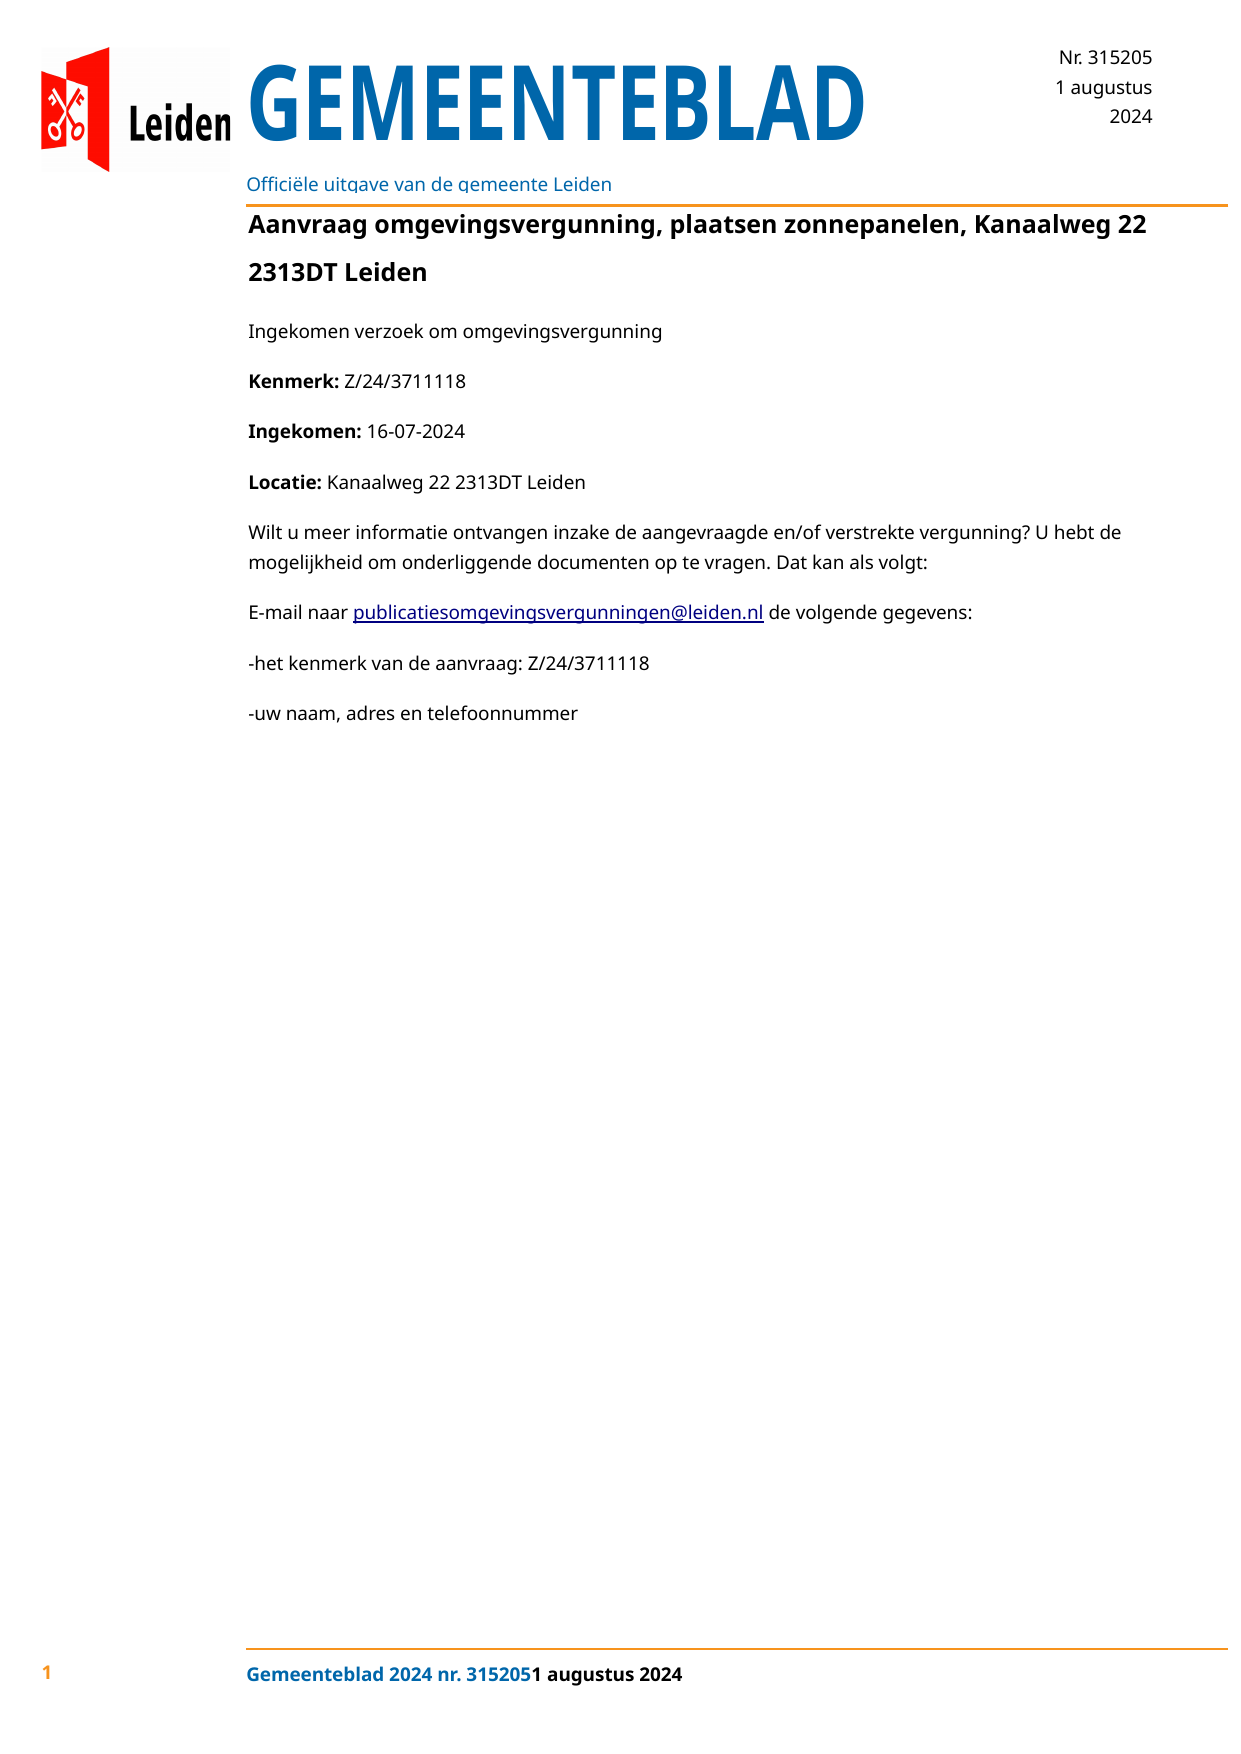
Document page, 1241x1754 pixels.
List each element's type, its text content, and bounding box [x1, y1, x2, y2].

picture [41, 47, 231, 172]
text Kenmerk: Z/24/3711118 [248, 368, 1152, 394]
text Locatie: Kanaalweg 22 2313DT Leiden [248, 469, 1152, 495]
text -uw naam, adres en telefoonnummer [248, 700, 1152, 726]
text Wilt u meer informatie ontvangen inzake de aangevraagde en/of verstrekte vergunning? U hebt de mogelijkheid om onderliggende documenten op te vragen. Dat kan als volgt: [248, 519, 1152, 575]
text Aanvraag omgevingsvergunning, plaatsen zonnepanelen, Kanaalweg 22 2313DT Leiden [248, 207, 1152, 288]
text E-mail naar publicatiesomgevingsvergunningen@leiden.nl de volgende gegevens: [248, 599, 1152, 625]
text Ingekomen: 16-07-2024 [248, 419, 1152, 444]
text -het kenmerk van de aanvraag: Z/24/3711118 [248, 650, 1152, 676]
text Ingekomen verzoek om omgevingsvergunning [248, 318, 1152, 344]
